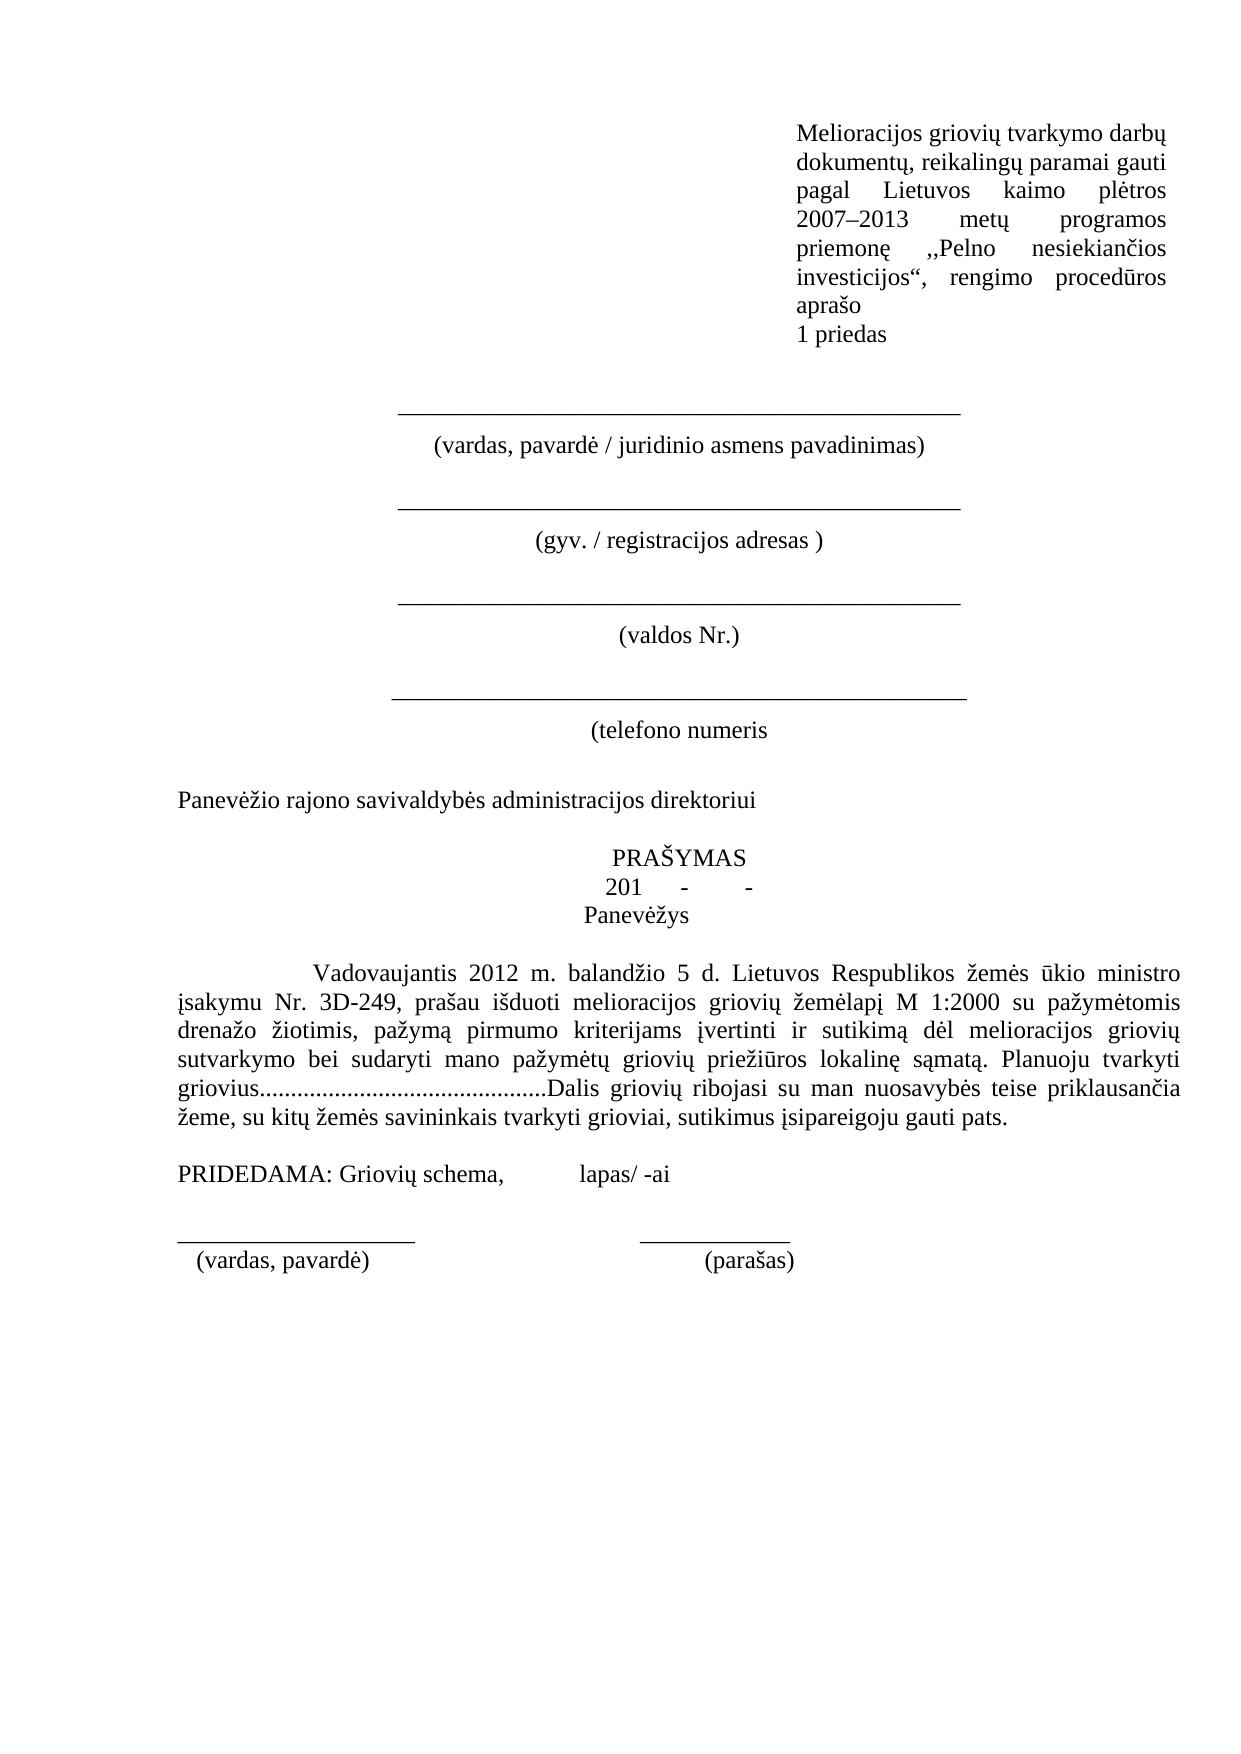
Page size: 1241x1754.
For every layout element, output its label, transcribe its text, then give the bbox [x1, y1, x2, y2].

text ______________________________________________ [177, 674, 1181, 703]
text PRAŠYMAS [177, 843, 1181, 872]
text (vardas, pavardė / juridinio asmens pavadinimas) [177, 431, 1181, 459]
text _____________________________________________ [177, 484, 1181, 513]
text Melioracijos griovių tvarkymo darbų dokumentų, reikalingų paramai gauti pagal Lietuvos kaimo plėtros 2007–2013 metų programos priemonę ,,Pelno nesiekiančios investicijos“, rengimo procedūros aprašo [796, 118, 1166, 319]
text 1 priedas [796, 319, 1166, 348]
text (gyv. / registracijos adresas ) [177, 526, 1181, 554]
text Panevėžys [177, 901, 1181, 929]
text (vardas, pavardė) (parašas) [177, 1246, 1181, 1274]
text (telefono numeris [177, 716, 1181, 744]
text _____________________________________________ [177, 579, 1181, 608]
text (valdos Nr.) [177, 621, 1181, 649]
text _____________________________________________ [177, 389, 1181, 418]
text Vadovaujantis 2012 m. balandžio 5 d. Lietuvos Respublikos žemės ūkio ministro įsakymu Nr. 3D-249, prašau išduoti melioracijos griovių žemėlapį M 1:2000 su pažymėtomis drenažo žiotimis, pažymą pirmumo kriterijams įvertinti ir sutikimą dėl melioracijos griovių sutvarkymo bei sudaryti mano pažymėtų griovių priežiūros lokalinę sąmatą. Planuoju tvarkyti griovius..............................................Dalis griovių ribojasi su man nuosavybės teise priklausančia žeme, su kitų žemės savininkais tvarkyti grioviai, sutikimus įsipareigoju gauti pats. [177, 958, 1181, 1131]
text 201 - - [177, 872, 1181, 901]
text PRIDEDAMA: Griovių schema, lapas/ -ai [177, 1159, 1181, 1188]
text Panevėžio rajono savivaldybės administracijos direktoriui [177, 786, 1181, 814]
text ___________________ ____________ [177, 1217, 1181, 1246]
